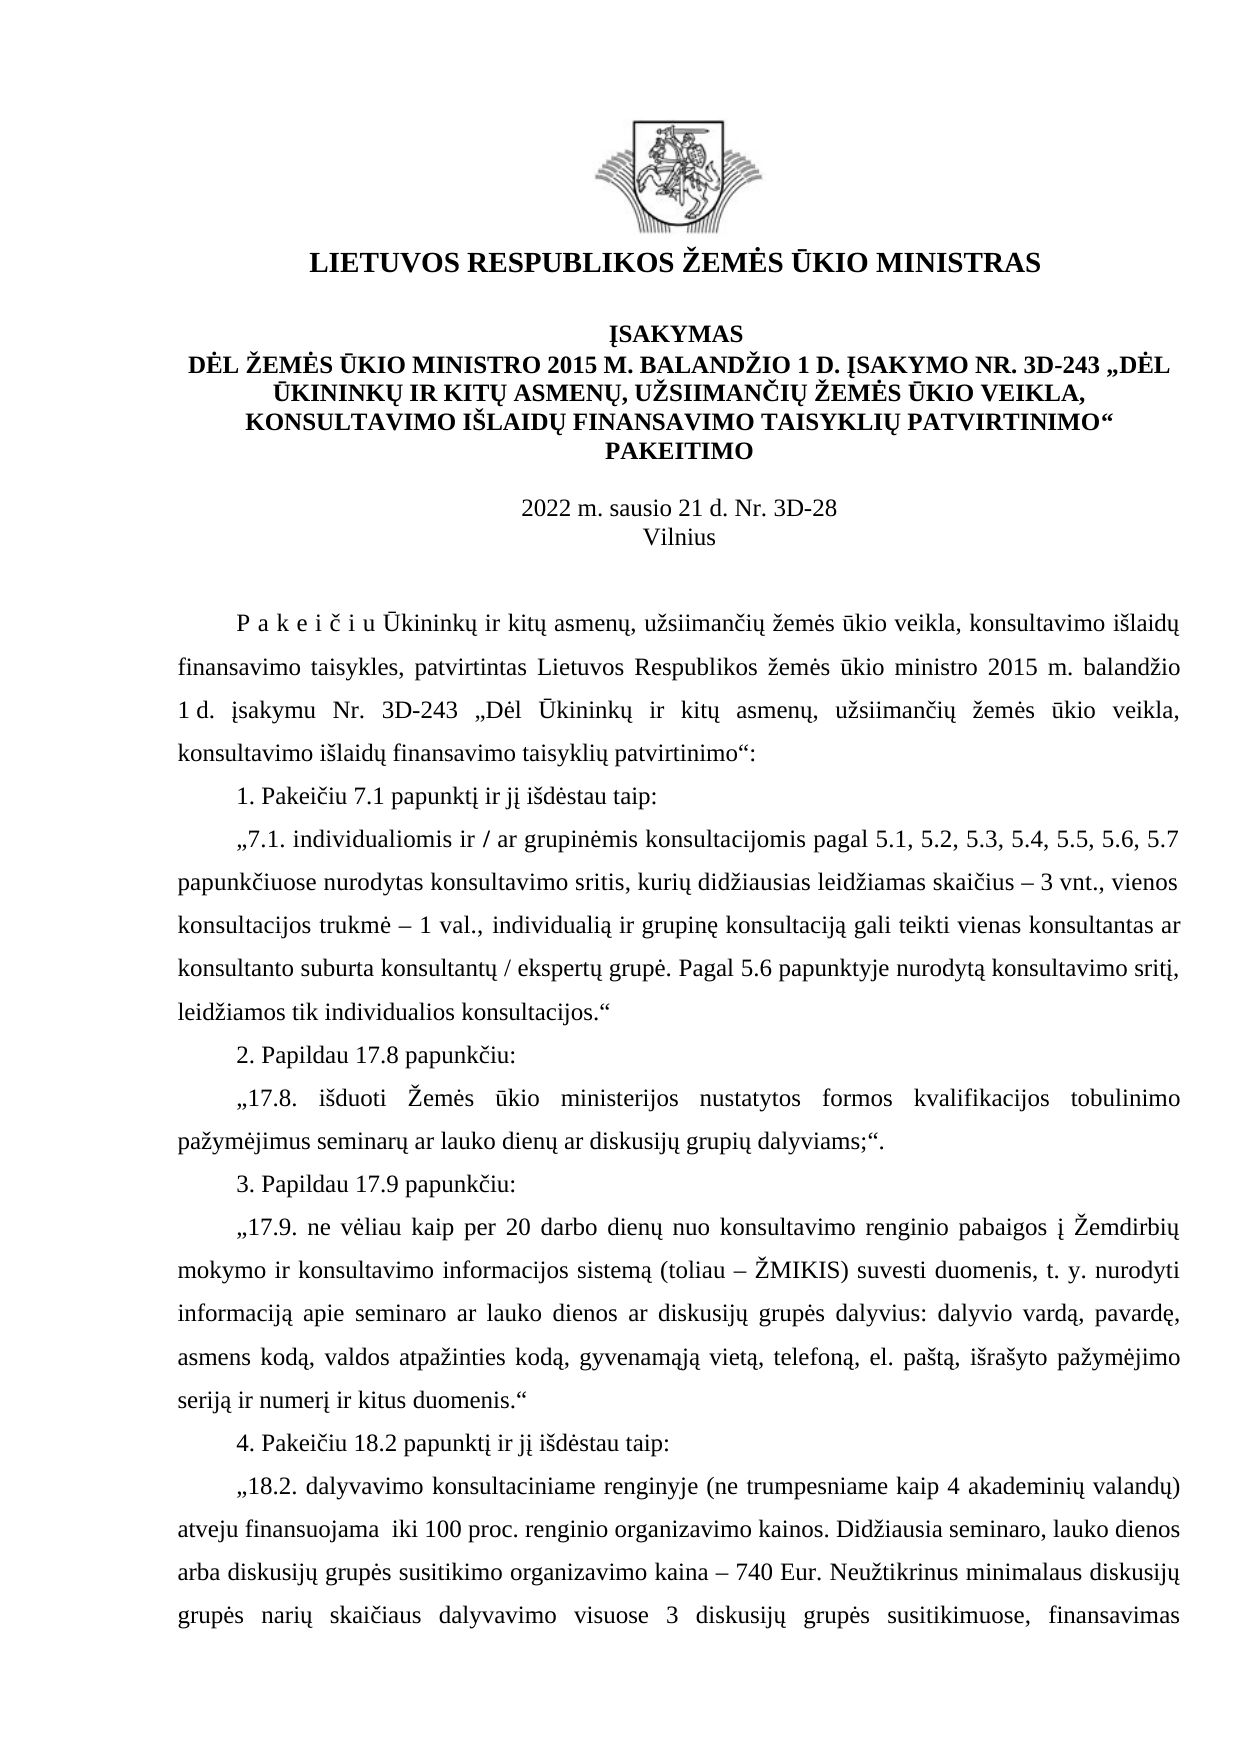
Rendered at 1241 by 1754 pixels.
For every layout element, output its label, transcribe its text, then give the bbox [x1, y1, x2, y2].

text „7.1. individualiomis ir / ar grupinėmis konsultacijomis pagal 5.1, 5.2, 5.3, 5.4, 5.5, 5.6, 5.7 papunkčiuose nurodytas konsultavimo sritis, kurių didžiausias leidžiamas skaičius – 3 vnt., vienos konsultacijos trukmė – 1 val., individualią ir grupinę konsultaciją gali teikti vienas konsultantas ar konsultanto suburta konsultantų / ekspertų grupė. Pagal 5.6 papunktyje nurodytą konsultavimo sritį, leidžiamos tik individualios konsultacijos.“ [177, 824, 1181, 1025]
text 1. Pakeičiu 7.1 papunktį ir jį išdėstau taip: [177, 781, 1181, 810]
text „18.2. dalyvavimo konsultaciniame renginyje (ne trumpesniame kaip 4 akademinių valandų) atveju finansuojama iki 100 proc. renginio organizavimo kainos. Didžiausia seminaro, lauko dienos arba diskusijų grupės susitikimo organizavimo kaina – 740 Eur. Neužtikrinus minimalaus diskusijų grupės narių skaičiaus dalyvavimo visuose 3 diskusijų grupės susitikimuose, finansavimas [177, 1471, 1181, 1629]
text 2. Papildau 17.8 papunkčiu: [177, 1040, 1181, 1068]
text 3. Papildau 17.9 papunkčiu: [177, 1169, 1181, 1198]
text LIETUVOS RESPUBLIKOS ŽEMĖS ŪKIO MINISTRAS [177, 245, 1181, 278]
text ĮSAKYMAS [177, 319, 1181, 348]
text Vilnius [177, 522, 1181, 551]
text P a k e i č i u Ūkininkų ir kitų asmenų, užsiimančių žemės ūkio veikla, konsultavimo išlaidų finansavimo taisykles, patvirtintas Lietuvos Respublikos žemės ūkio ministro 2015 m. balandžio 1 d. įsakymu Nr. 3D-243 „Dėl Ūkininkų ir kitų asmenų, užsiimančių žemės ūkio veikla, konsultavimo išlaidų finansavimo taisyklių patvirtinimo“: [177, 608, 1181, 767]
text „17.9. ne vėliau kaip per 20 darbo dienų nuo konsultavimo renginio pabaigos į Žemdirbių mokymo ir konsultavimo informacijos sistemą (toliau – ŽMIKIS) suvesti duomenis, t. y. nurodyti informaciją apie seminaro ar lauko dienos ar diskusijų grupės dalyvius: dalyvio vardą, pavardę, asmens kodą, valdos atpažinties kodą, gyvenamąją vietą, telefoną, el. paštą, išrašyto pažymėjimo seriją ir numerį ir kitus duomenis.“ [177, 1212, 1181, 1413]
text „17.8. išduoti Žemės ūkio ministerijos nustatytos formos kvalifikacijos tobulinimo pažymėjimus seminarų ar lauko dienų ar diskusijų grupių dalyviams;“. [177, 1083, 1181, 1155]
text 4. Pakeičiu 18.2 papunktį ir jį išdėstau taip: [177, 1428, 1181, 1457]
text dėl žemės ūkio ministro 2015 m. balandžio 1 d. įsakymo Nr. 3D-243 „DĖL ŪKININKŲ IR KITŲ ASMENŲ, UŽSIIMANČIŲ ŽEMĖS ŪKIO VEIKLA, KONSULTAVIMO IŠLAIDŲ FINANSAVIMO TAISYKLIŲ PATVIRTINIMO“ PAKEITIMO [177, 350, 1181, 465]
text 2022 m. sausio 21 d. Nr. 3D-28 [177, 493, 1181, 522]
